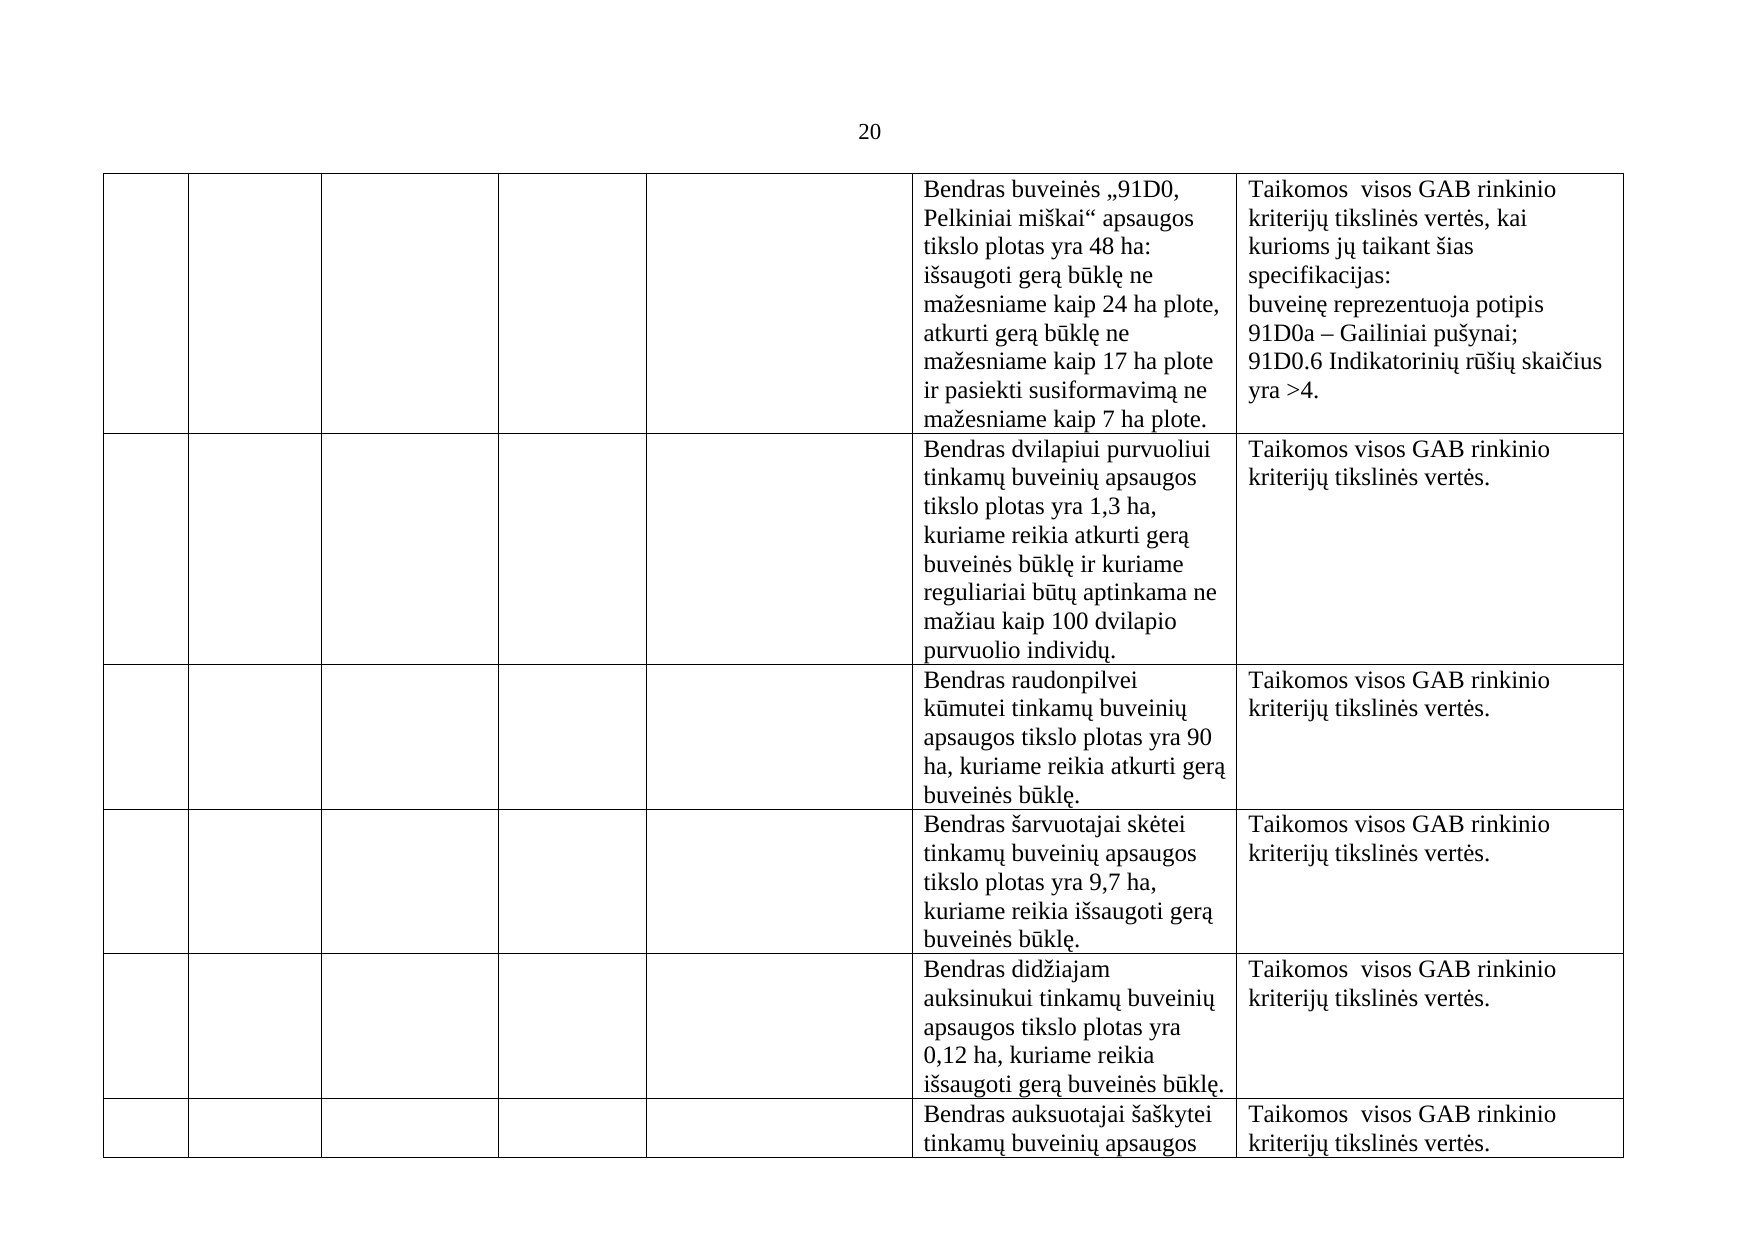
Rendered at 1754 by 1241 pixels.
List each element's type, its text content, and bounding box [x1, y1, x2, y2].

table_cell Bendras didžiajam auksinukui tinkamų buveinių apsaugos tikslo plotas yra 0,12 ha, kuriame reikia išsaugoti gerą buveinės būklę. [913, 954, 1236, 1098]
table_cell [104, 434, 188, 664]
table_cell Taikomos visos GAB rinkinio kriterijų tikslinės vertės. [1237, 954, 1623, 1098]
table_cell [647, 810, 912, 953]
table_cell [104, 810, 188, 953]
table_cell Bendras buveinės „91D0, Pelkiniai miškai“ apsaugos tikslo plotas yra 48 ha: išsaugoti gerą būklę ne mažesniame kaip 24 ha plote, atkurti gerą būklę ne mažesniame kaip 17 ha plote ir pasiekti susiformavimą ne mažesniame kaip 7 ha plote. [913, 174, 1236, 433]
table_cell [322, 1099, 498, 1157]
table_cell [104, 954, 188, 1098]
table_cell [647, 434, 912, 664]
table_cell Bendras dvilapiui purvuoliui tinkamų buveinių apsaugos tikslo plotas yra 1,3 ha, kuriame reikia atkurti gerą buveinės būklę ir kuriame reguliariai būtų aptinkama ne mažiau kaip 100 dvilapio purvuolio individų. [913, 434, 1236, 664]
table_cell [322, 954, 498, 1098]
table_cell [322, 665, 498, 808]
table_cell [647, 1099, 912, 1157]
table_cell Taikomos visos GAB rinkinio kriterijų tikslinės vertės. [1237, 665, 1623, 808]
table_cell [499, 810, 646, 953]
table_cell [647, 665, 912, 808]
table_cell [104, 1099, 188, 1157]
table_cell Taikomos visos GAB rinkinio kriterijų tikslinės vertės. [1237, 434, 1623, 664]
table_cell [189, 1099, 321, 1157]
table_cell [322, 810, 498, 953]
table_cell [322, 174, 498, 433]
table_cell [104, 174, 188, 433]
table_cell [499, 174, 646, 433]
table_cell [647, 174, 912, 433]
table_cell Taikomos visos GAB rinkinio kriterijų tikslinės vertės. [1237, 810, 1623, 953]
table_cell [499, 665, 646, 808]
table_cell [499, 1099, 646, 1157]
table_cell [104, 665, 188, 808]
table_cell [499, 954, 646, 1098]
table_cell Taikomos visos GAB rinkinio kriterijų tikslinės vertės, kai kurioms jų taikant šias specifikacijas: buveinę reprezentuoja potipis 91D0a – Gailiniai pušynai; 91D0.6 Indikatorinių rūšių skaičius yra >4. [1237, 174, 1623, 433]
table_cell Bendras auksuotajai šaškytei tinkamų buveinių apsaugos [913, 1099, 1236, 1157]
table_cell [322, 434, 498, 664]
table_cell [189, 810, 321, 953]
table_cell Bendras šarvuotajai skėtei tinkamų buveinių apsaugos tikslo plotas yra 9,7 ha, kuriame reikia išsaugoti gerą buveinės būklę. [913, 810, 1236, 953]
table_cell Bendras raudonpilvei kūmutei tinkamų buveinių apsaugos tikslo plotas yra 90 ha, kuriame reikia atkurti gerą buveinės būklę. [913, 665, 1236, 808]
table_cell [189, 665, 321, 808]
table_cell [189, 174, 321, 433]
table_cell Taikomos visos GAB rinkinio kriterijų tikslinės vertės. [1237, 1099, 1623, 1157]
table_cell [189, 434, 321, 664]
table_cell [647, 954, 912, 1098]
table_cell [189, 954, 321, 1098]
table_cell [499, 434, 646, 664]
